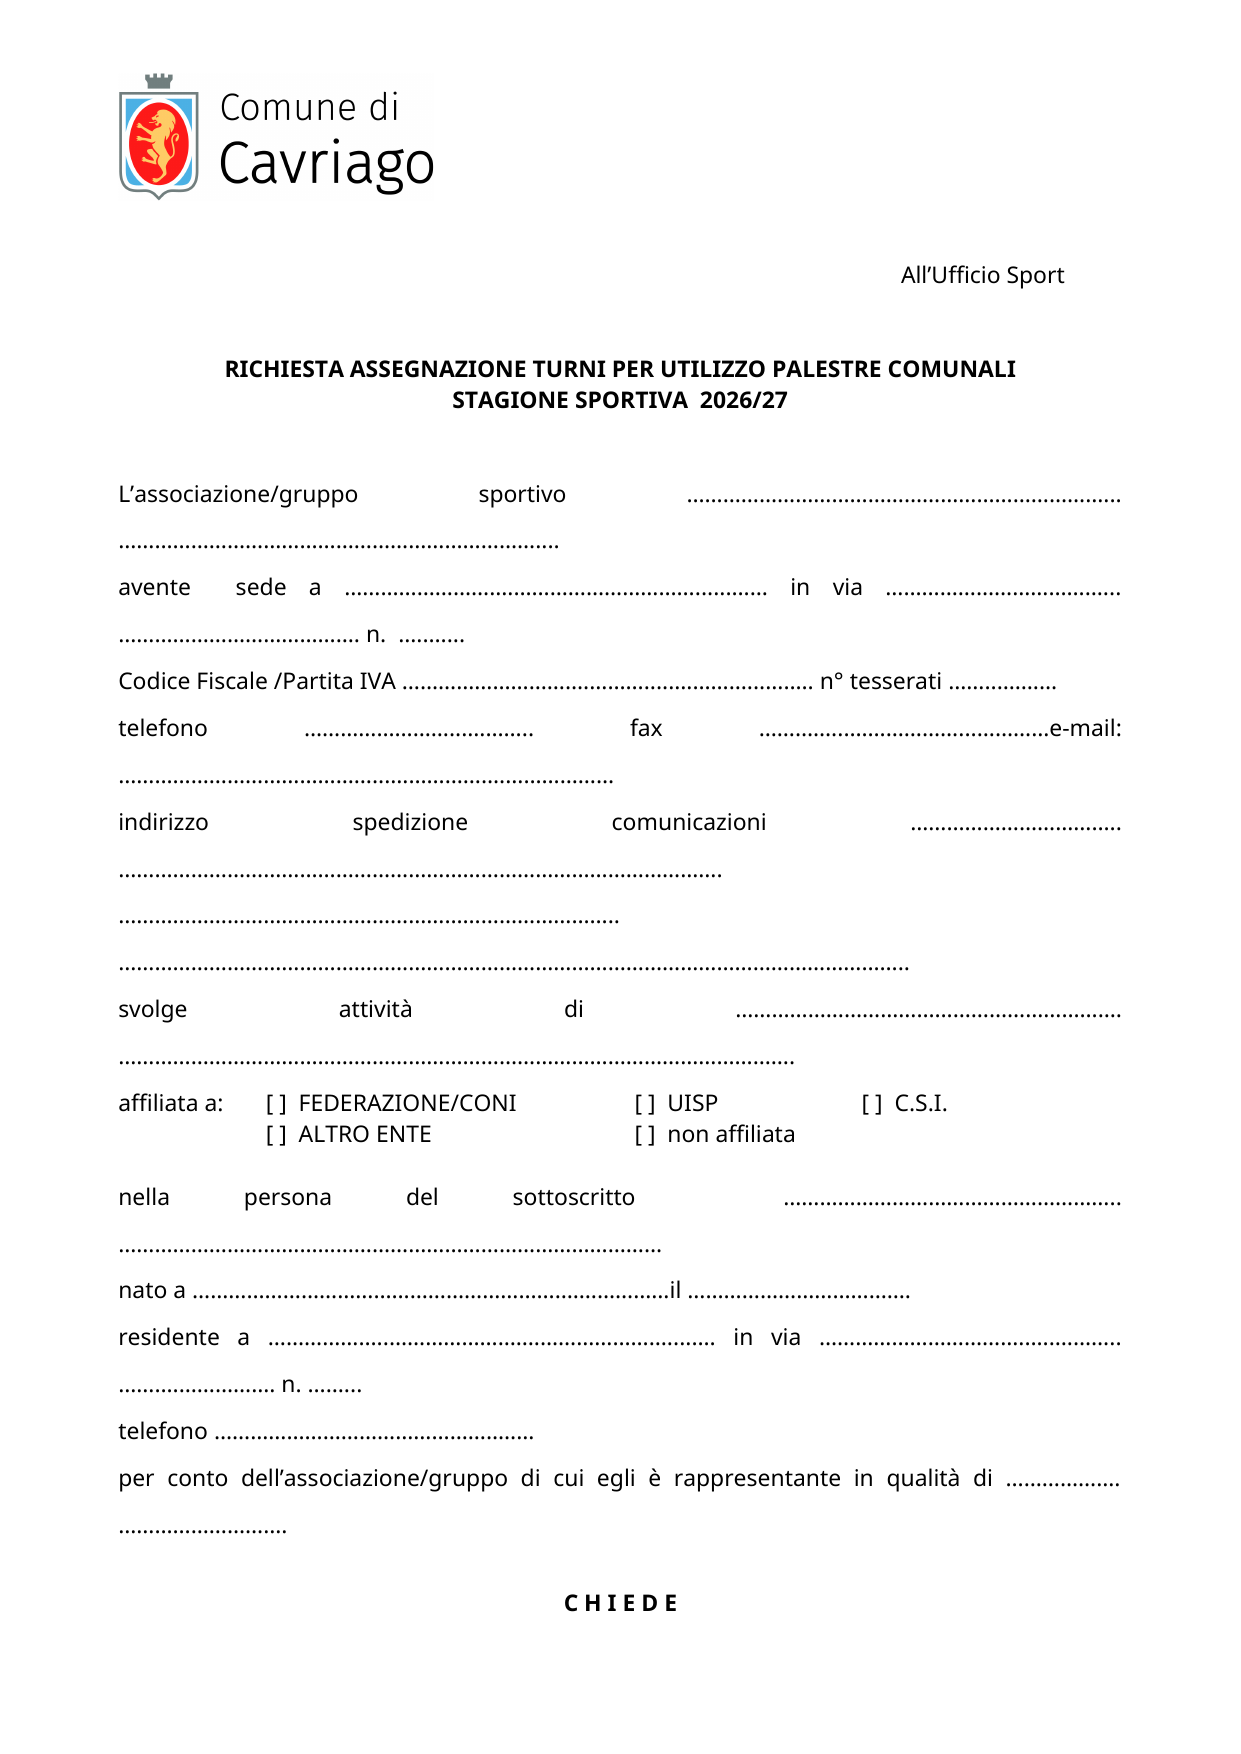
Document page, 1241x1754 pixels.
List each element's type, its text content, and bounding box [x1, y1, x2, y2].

text [ ] ALTRO ENTE [ ] non affiliata [118, 1118, 1122, 1149]
text Codice Fiscale /Partita IVA ………………………….……….....…………...…….. n° tesserati ……..….…… [118, 665, 1122, 696]
text nato a …………………………………………………….………………il …………………………….… [118, 1274, 1122, 1306]
text STAGIONE SPORTIVA 2026/27 [118, 384, 1122, 415]
picture [118, 73, 434, 201]
text indirizzo spedizione comunicazioni ……………………………..………………………………………………………………………………………. [118, 806, 1122, 884]
subtitle C H I E D E [118, 1587, 1122, 1618]
subtitle RICHIESTA ASSEGNAZIONE TURNI PER UTILIZZO PALESTRE COMUNALI [118, 353, 1122, 384]
text L’associazione/gruppo sportivo ……………………………………………………………...…………………………………………………………….... [118, 478, 1122, 556]
text svolge attività di ……………………………………………………….…………………………………………………………………………………………………. [118, 993, 1122, 1071]
text avente sede a …………………….……………………………......…… in via ………………………………...…………………………………. n. …..…... [118, 571, 1122, 649]
text telefono …………………………………………..… [118, 1415, 1122, 1446]
text telefono ……………………...……….. fax …….……..………………...…………e-mail: ……………………………………...……………….……………… [118, 712, 1122, 790]
subtitle All’Ufficio Sport [118, 259, 1122, 290]
text residente a ………………..……………….………………………....…. in via …………………………….…..………..……….……………. n. ……... [118, 1321, 1122, 1399]
text ………………………………………………………………………..………………………………………………………………………………………………………………….. [118, 899, 1122, 978]
text per conto dell’associazione/gruppo di cui egli è rappresentante in qualità di ……………….………………………. [118, 1462, 1122, 1540]
text affiliata a: [ ] FEDERAZIONE/CONI [ ] UISP [ ] C.S.I. [118, 1087, 1122, 1118]
text nella persona del sottoscritto ………………………………………………..……………………………………………………………………………… [118, 1181, 1122, 1259]
